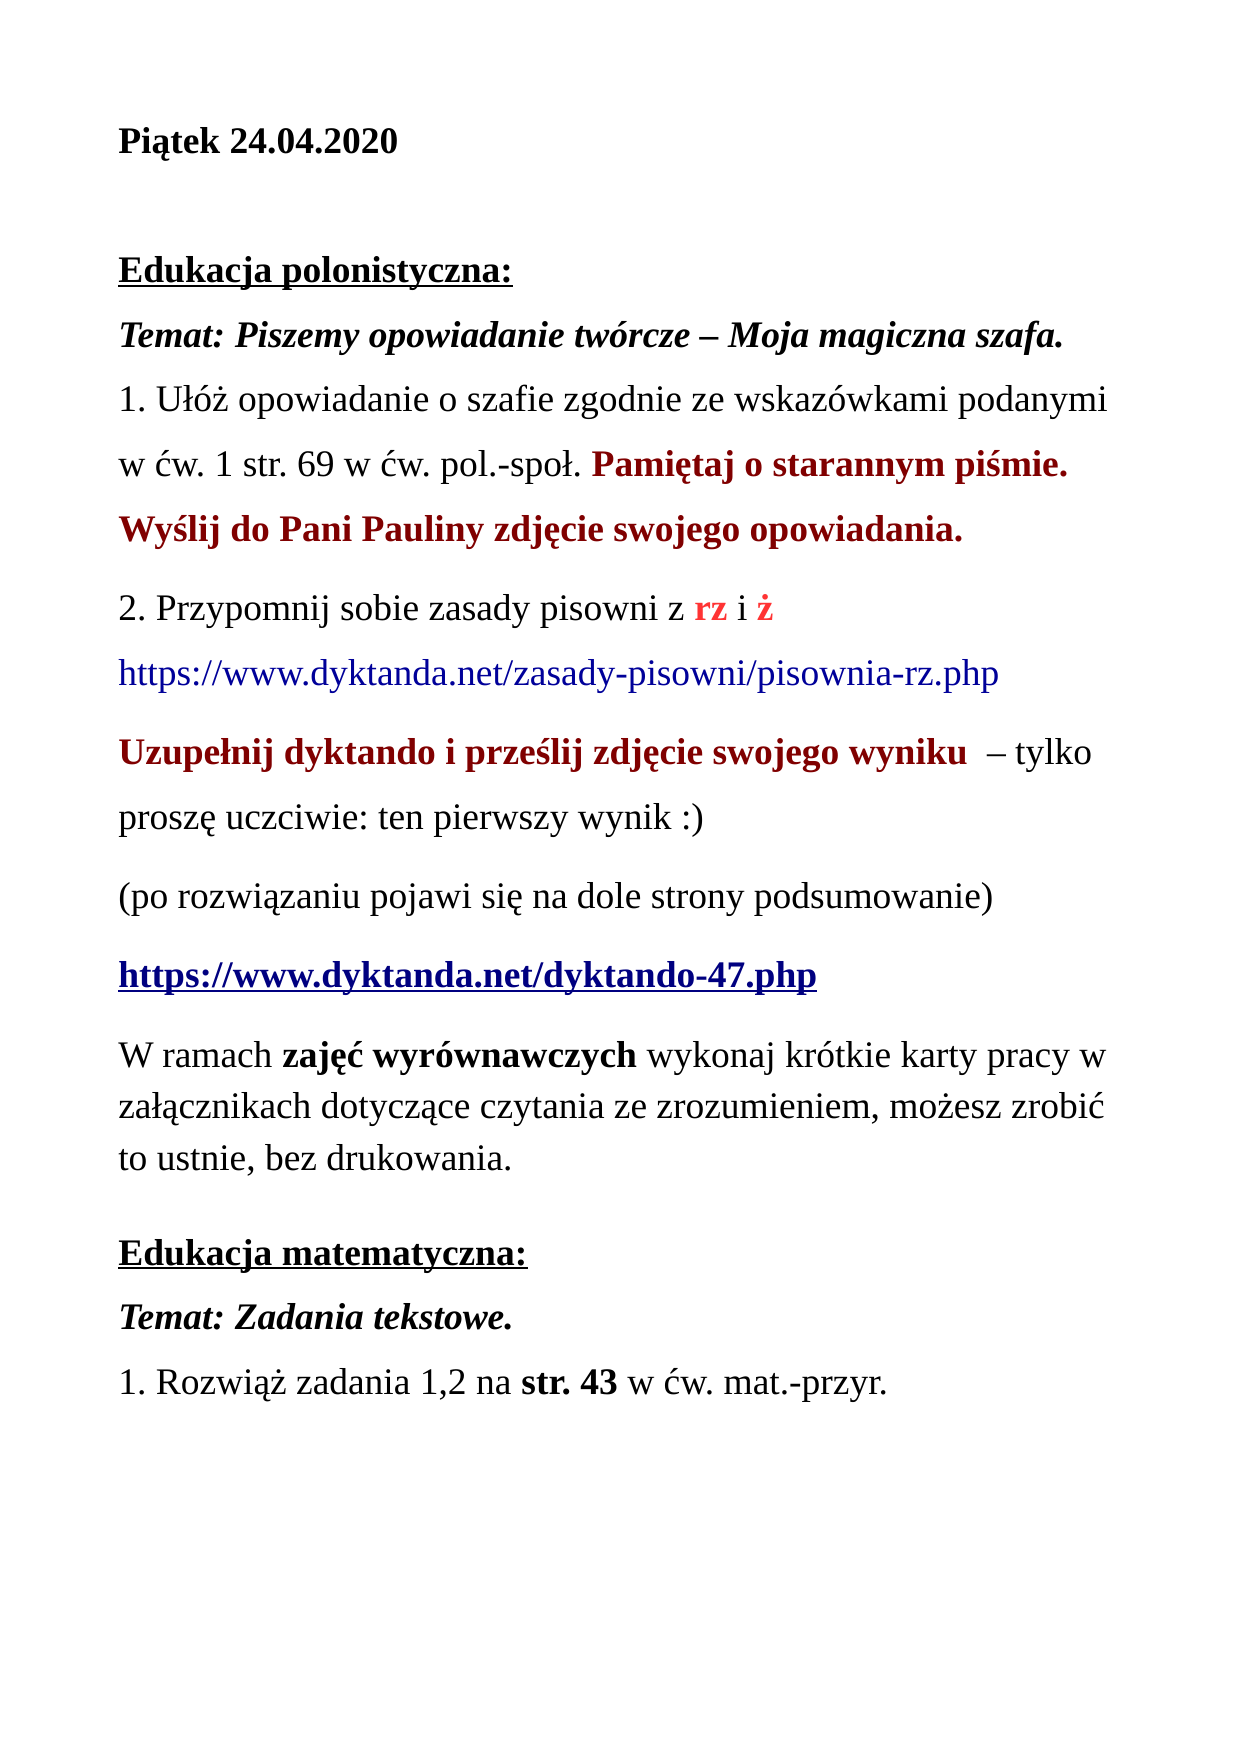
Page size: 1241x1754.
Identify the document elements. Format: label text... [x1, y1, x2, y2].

text W ramach zajęć wyrównawczych wykonaj krótkie karty pracy w załącznikach dotyczące czytania ze zrozumieniem, możesz zrobić to ustnie, bez drukowania. [118, 1032, 1122, 1178]
text (po rozwiązaniu pojawi się na dole strony podsumowanie) [118, 873, 1122, 917]
text 1. Ułóż opowiadanie o szafie zgodnie ze wskazówkami podanymi w ćw. 1 str. 69 w ćw. pol.-społ. Pamiętaj o starannym piśmie. Wyślij do Pani Pauliny zdjęcie swojego opowiadania. [118, 377, 1122, 549]
text Uzupełnij dyktando i prześlij zdjęcie swojego wyniku – tylko proszę uczciwie: ten pierwszy wynik :) [118, 729, 1122, 837]
text Edukacja matematyczna: [118, 1230, 1122, 1273]
text https://www.dyktanda.net/dyktando-47.php [118, 953, 1122, 996]
text Edukacja polonistyczna: [118, 247, 1122, 291]
text Temat: Piszemy opowiadanie twórcze – Moja magiczna szafa. [118, 312, 1122, 355]
text Temat: Zadania tekstowe. [118, 1295, 1122, 1338]
text 2. Przypomnij sobie zasady pisowni z rz i ż https://www.dyktanda.net/zasady-pisowni/pisownia-rz.php [118, 586, 1122, 693]
text 1. Rozwiąż zadania 1,2 na str. 43 w ćw. mat.-przyr. [118, 1359, 1122, 1403]
text Piątek 24.04.2020 [118, 118, 1122, 161]
